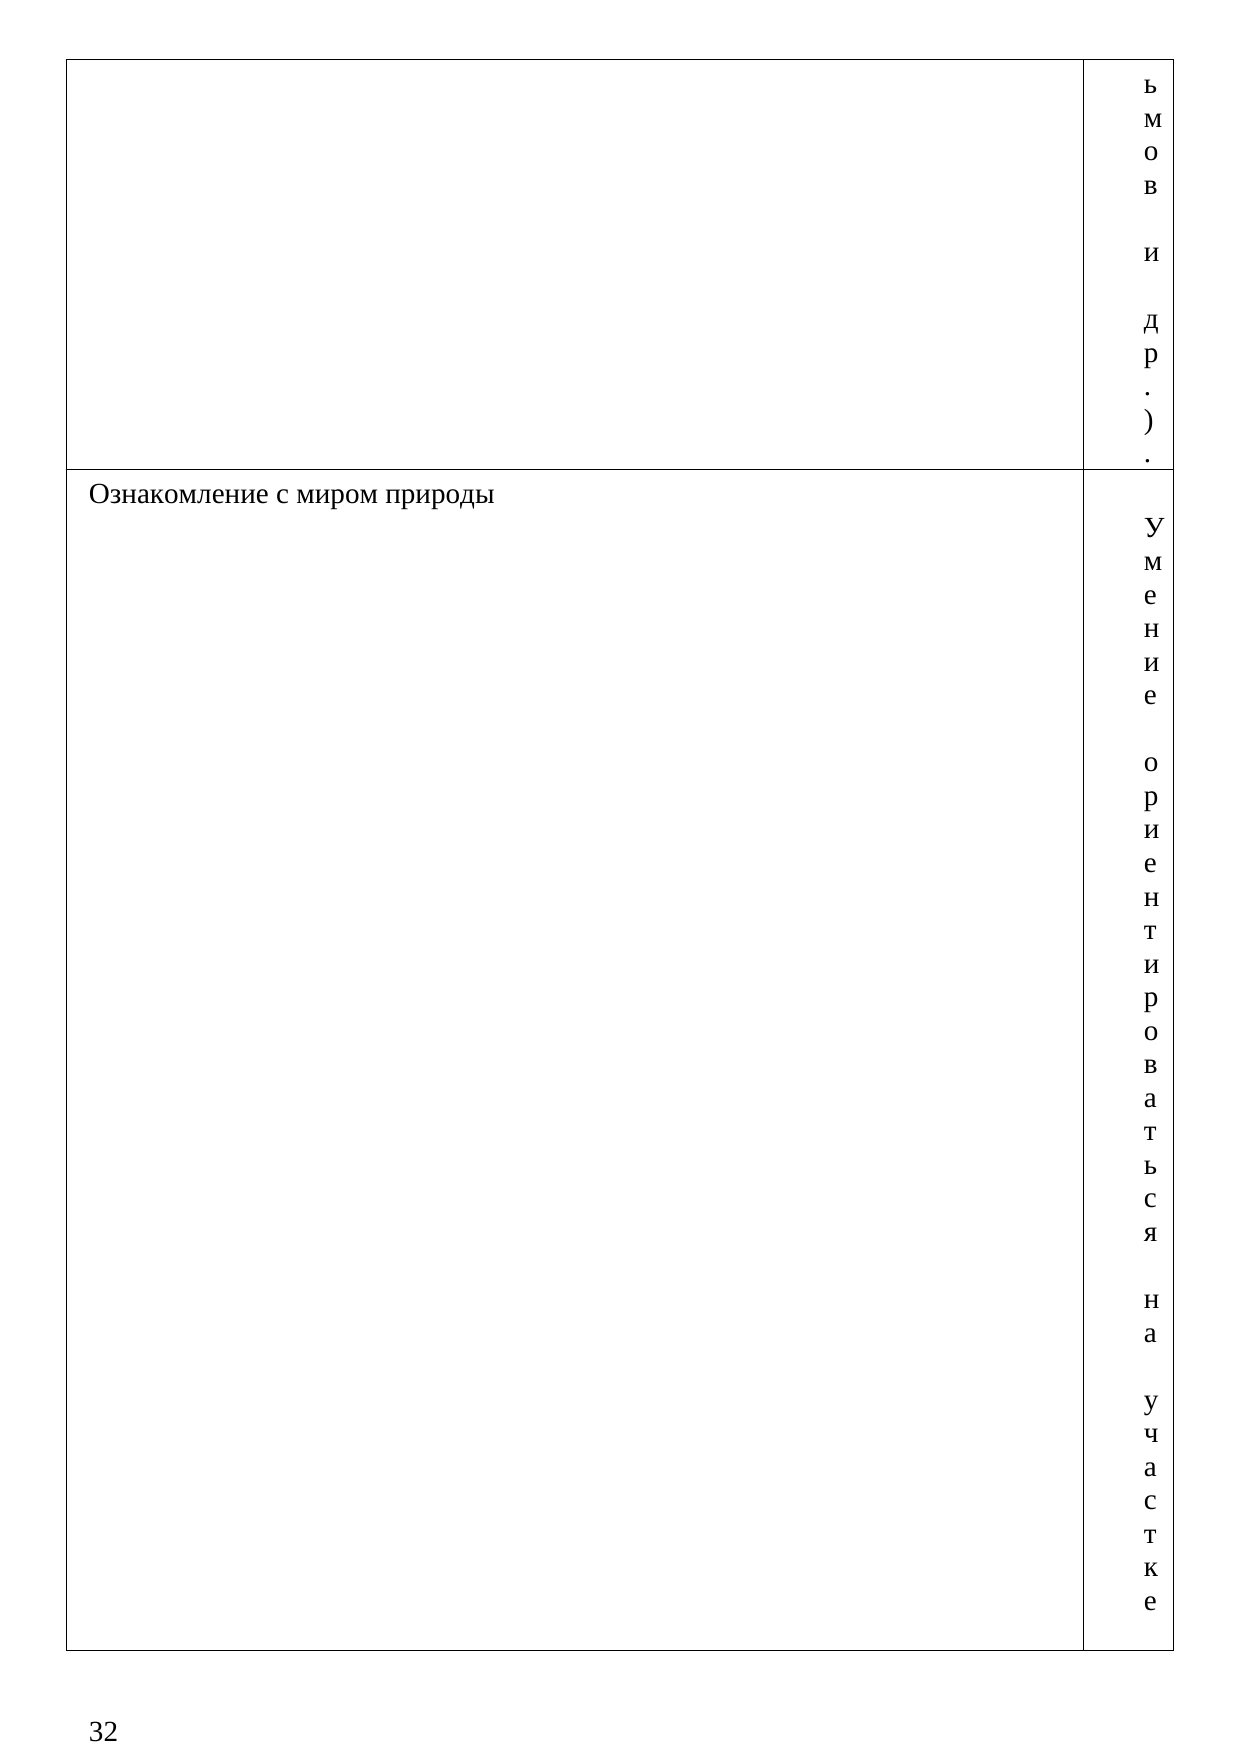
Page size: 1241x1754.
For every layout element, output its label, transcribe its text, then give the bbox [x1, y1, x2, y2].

table_cell Ознакомление с миром природы [67, 470, 1066, 1650]
table_cell Умение ориентироваться на участке [1084, 470, 1173, 1650]
table_cell ьмов и др.). [1084, 60, 1173, 469]
table_cell [67, 60, 1083, 469]
table_cell [1066, 470, 1083, 1650]
